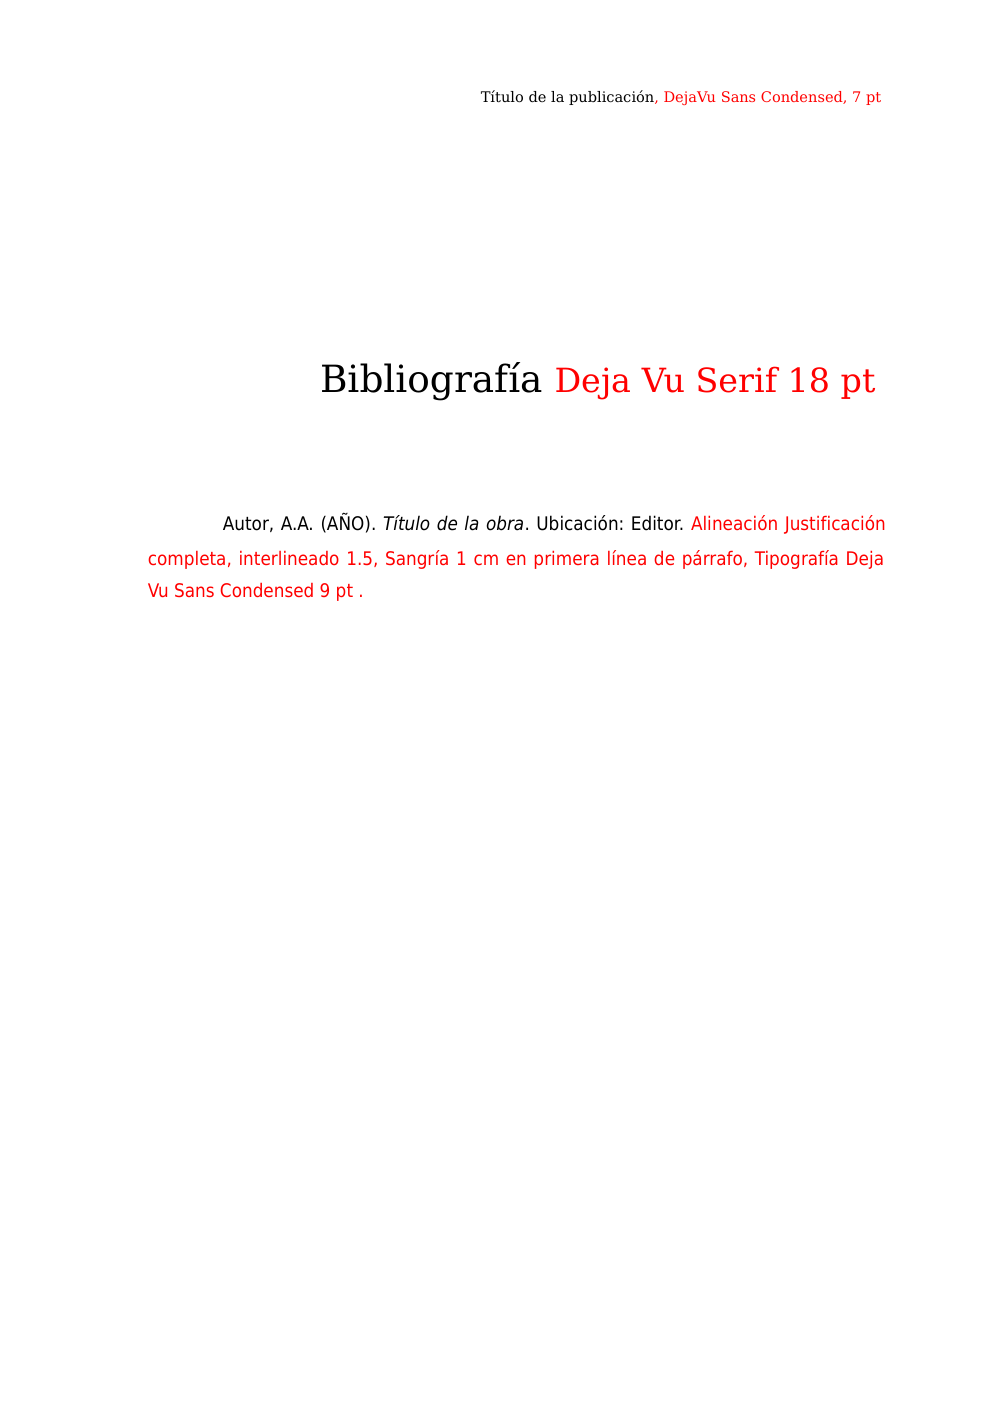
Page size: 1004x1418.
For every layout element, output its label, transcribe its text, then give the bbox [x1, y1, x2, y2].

text Autor, A.A. (AÑO). Título de la obra. Ubicación: Editor. Alineación Justificación completa, interlineado 1.5, Sangría 1 cm en primera línea de párrafo, Tipografía Deja Vu Sans Condensed 9 pt . [148, 508, 886, 602]
text Bibliografía Deja Vu Serif 18 pt [148, 357, 886, 401]
